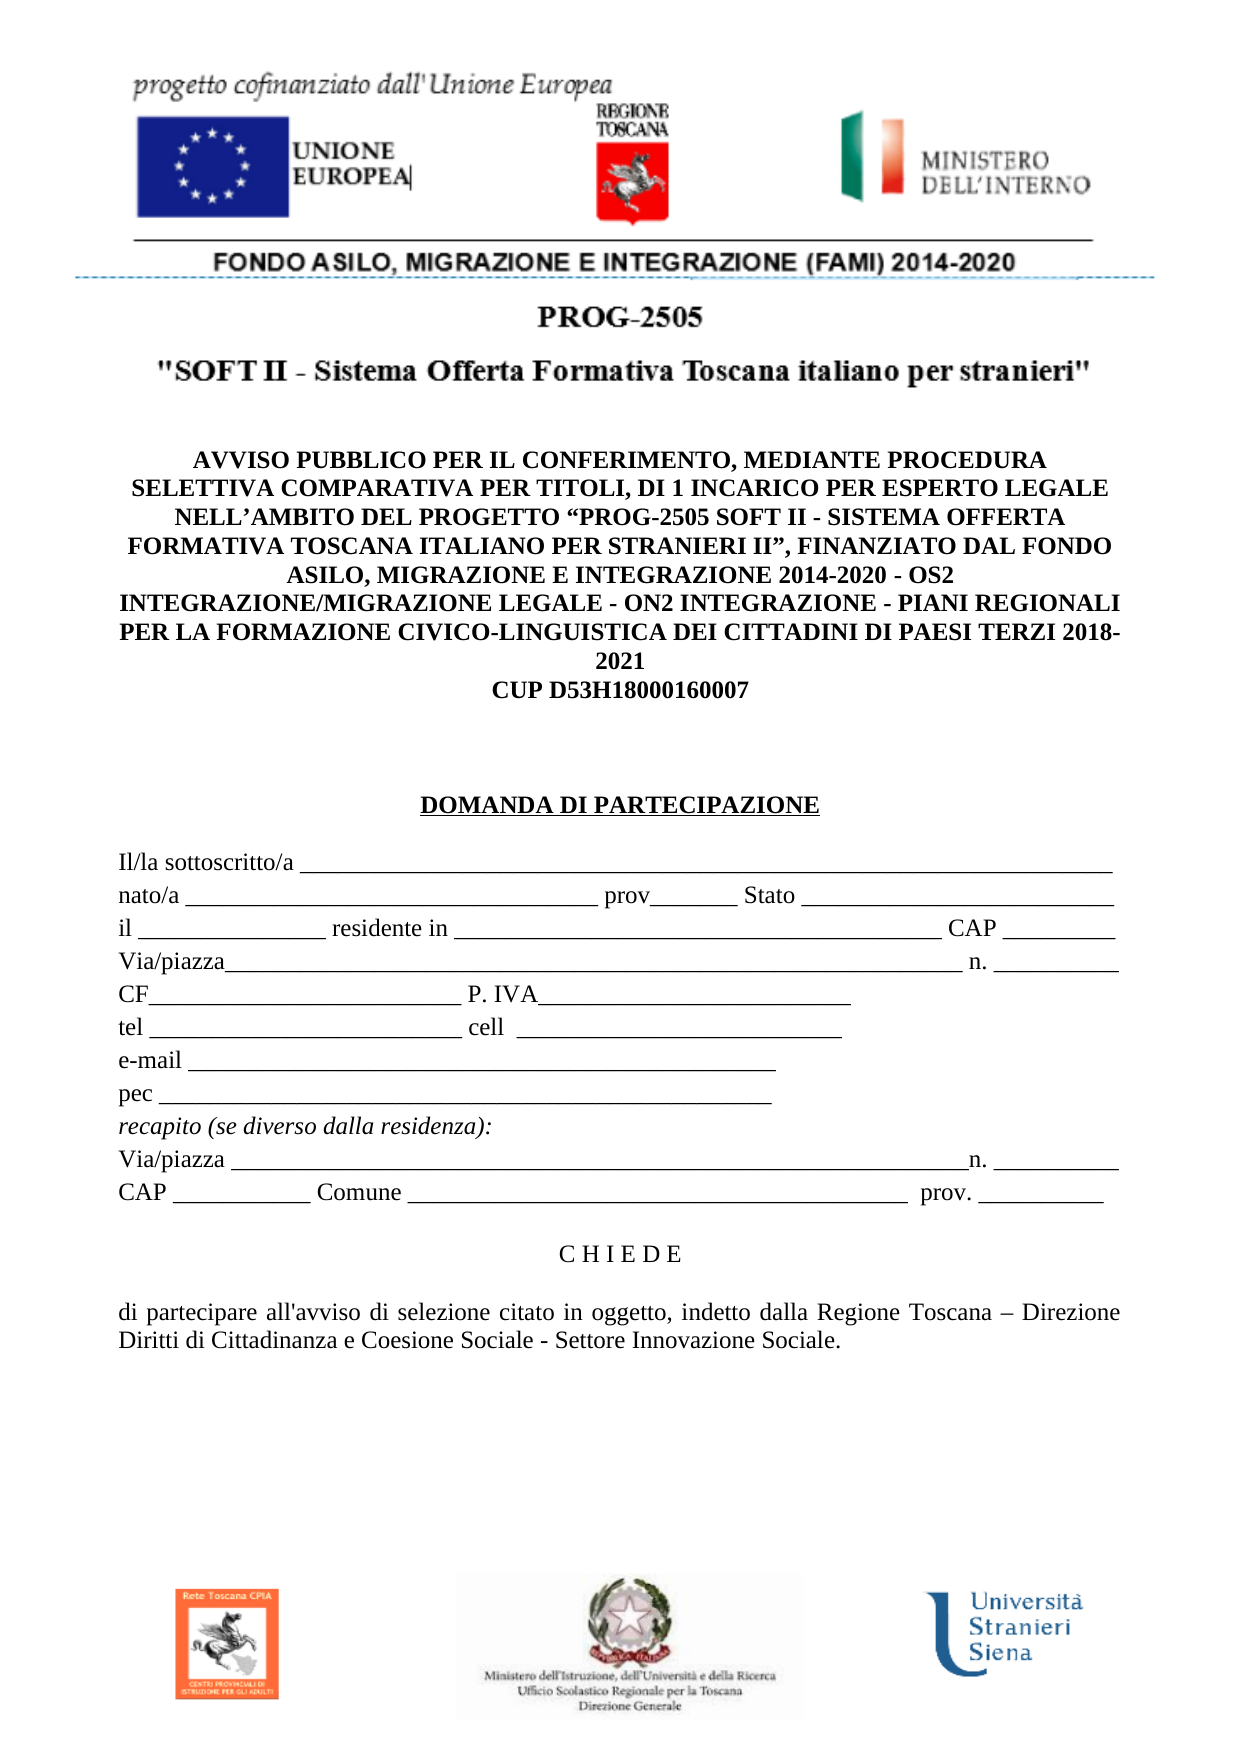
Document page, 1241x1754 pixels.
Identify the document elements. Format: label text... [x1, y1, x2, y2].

text AVVISO PUBBLICO PER IL CONFERIMENTO, MEDIANTE PROCEDURA SELETTIVA COMPARATIVA PER TITOLI, DI 1 INCARICO PER ESPERTO LEGALE NELL’AMBITO DEL PROGETTO “PROG-2505 SOFT II - SISTEMA OFFERTA FORMATIVA TOSCANA ITALIANO PER STRANIERI II”, FINANZIATO DAL FONDO ASILO, MIGRAZIONE E INTEGRAZIONE 2014-2020 - OS2 INTEGRAZIONE/MIGRAZIONE LEGALE - ON2 INTEGRAZIONE - PIANI REGIONALI PER LA FORMAZIONE CIVICO-LINGUISTICA DEI CITTADINI DI PAESI TERZI 2018-2021 [118, 445, 1122, 675]
text DOMANDA DI PARTECIPAZIONE [118, 790, 1122, 818]
text CF_________________________ P. IVA_________________________ [118, 979, 1122, 1008]
text Il/la sottoscritto/a _________________________________________________________________ [118, 847, 1122, 876]
text C H I E D E [118, 1239, 1122, 1268]
text Via/piazza ___________________________________________________________n. __________ [118, 1144, 1122, 1173]
picture [59, 45, 1171, 315]
text Via/piazza___________________________________________________________ n. __________ [118, 946, 1122, 975]
picture [82, 1512, 1149, 1663]
text di partecipare all'avviso di selezione citato in oggetto, indetto dalla Regione Toscana – Direzione Diritti di Cittadinanza e Coesione Sociale - Settore Innovazione Sociale. [118, 1297, 1122, 1354]
text il _______________ residente in _______________________________________ CAP _________ [118, 913, 1122, 942]
text CUP D53H18000160007 [118, 675, 1122, 703]
text e-mail _______________________________________________ [118, 1045, 1122, 1074]
text recapito (se diverso dalla residenza): [118, 1111, 1122, 1140]
text pec _________________________________________________ [118, 1078, 1122, 1107]
text CAP ___________ Comune ________________________________________ prov. __________ [118, 1177, 1122, 1206]
text nato/a _________________________________ prov_______ Stato _________________________ [118, 880, 1122, 909]
text tel _________________________ cell __________________________ [118, 1012, 1122, 1041]
